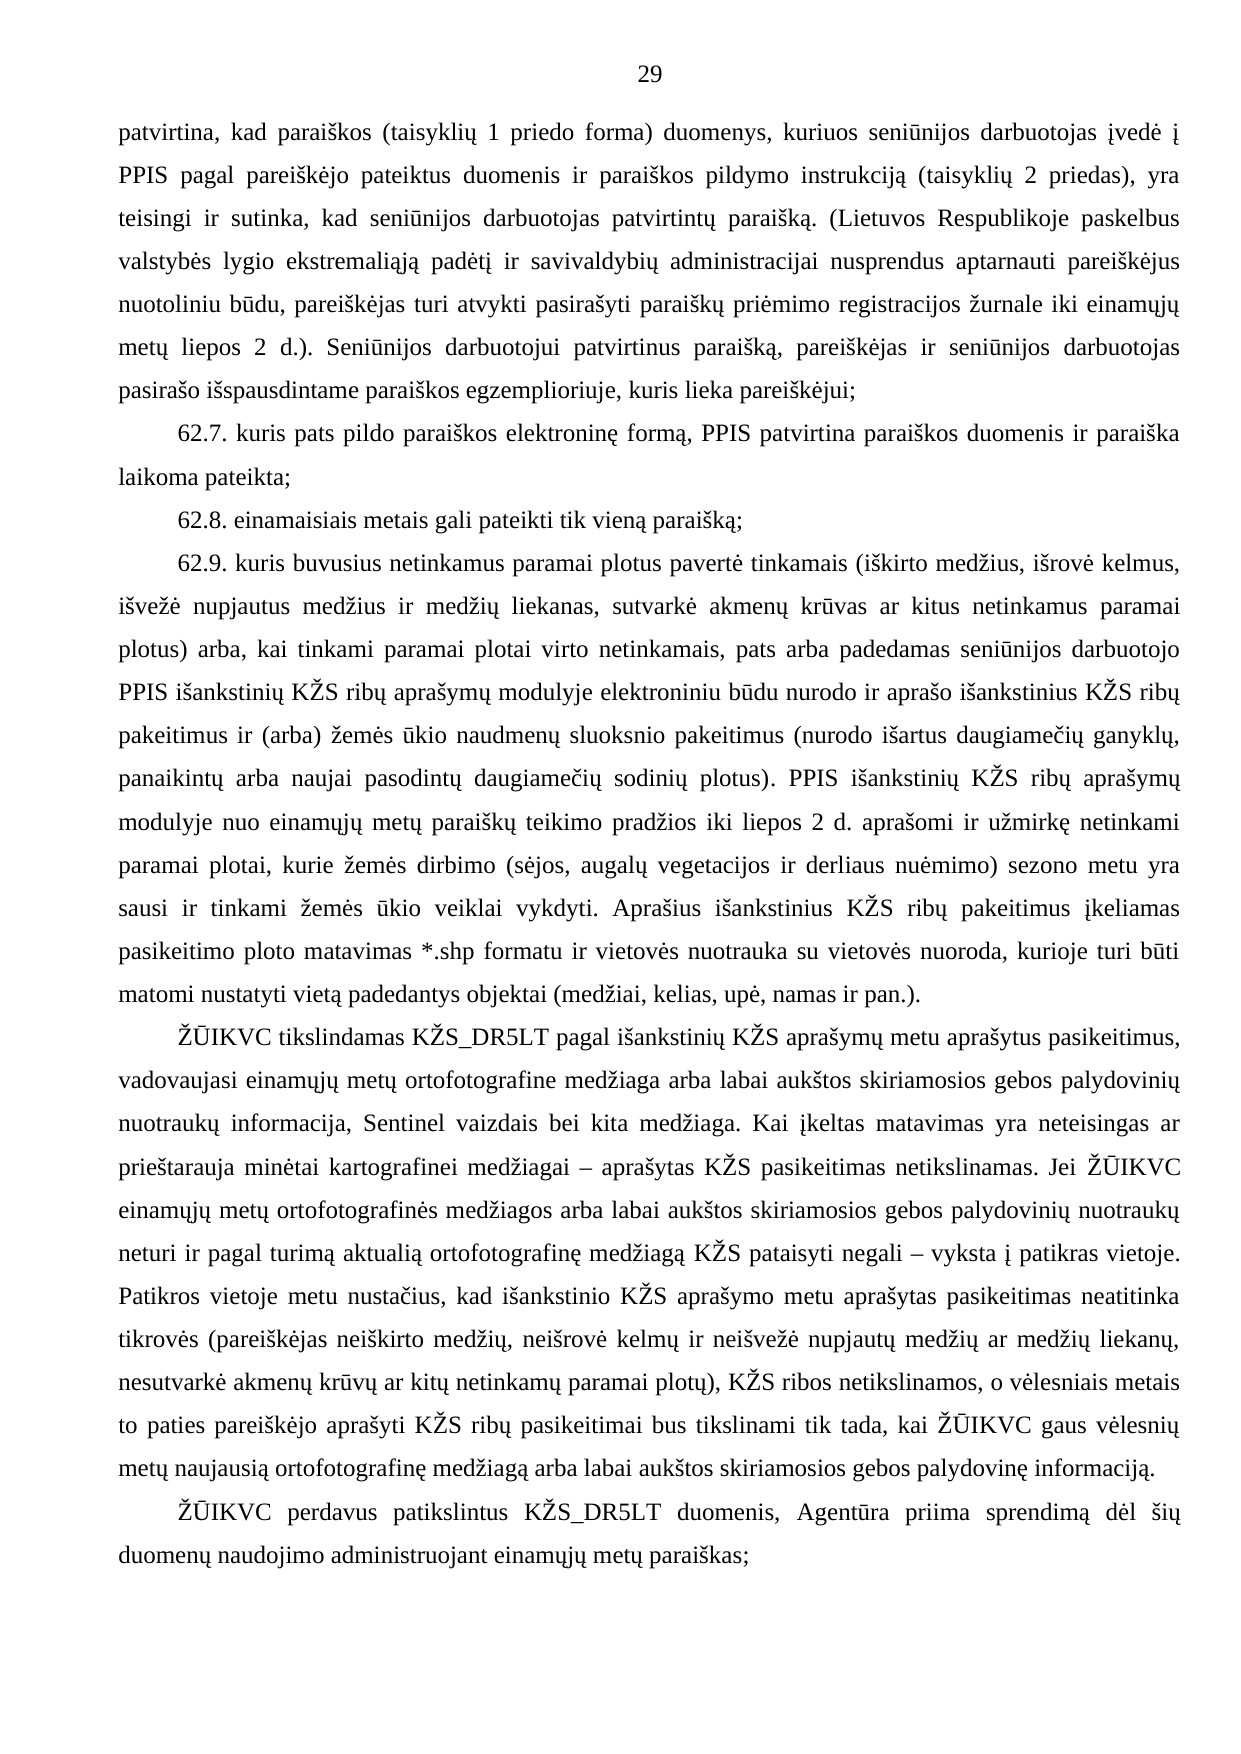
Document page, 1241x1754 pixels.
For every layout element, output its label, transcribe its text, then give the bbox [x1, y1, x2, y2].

text 62.9. kuris buvusius netinkamus paramai plotus pavertė tinkamais (iškirto medžius, išrovė kelmus, išvežė nupjautus medžius ir medžių liekanas, sutvarkė akmenų krūvas ar kitus netinkamus paramai plotus) arba, kai tinkami paramai plotai virto netinkamais, pats arba padedamas seniūnijos darbuotojo PPIS išankstinių KŽS ribų aprašymų modulyje elektroniniu būdu nurodo ir aprašo išankstinius KŽS ribų pakeitimus ir (arba) žemės ūkio naudmenų sluoksnio pakeitimus (nurodo išartus daugiamečių ganyklų, panaikintų arba naujai pasodintų daugiamečių sodinių plotus). PPIS išankstinių KŽS ribų aprašymų modulyje nuo einamųjų metų paraiškų teikimo pradžios iki liepos 2 d. aprašomi ir užmirkę netinkami paramai plotai, kurie žemės dirbimo (sėjos, augalų vegetacijos ir derliaus nuėmimo) sezono metu yra sausi ir tinkami žemės ūkio veiklai vykdyti. Aprašius išankstinius KŽS ribų pakeitimus įkeliamas pasikeitimo ploto matavimas *.shp formatu ir vietovės nuotrauka su vietovės nuoroda, kurioje turi būti matomi nustatyti vietą padedantys objektai (medžiai, kelias, upė, namas ir pan.). [118, 548, 1181, 1008]
text 62.8. einamaisiais metais gali pateikti tik vieną paraišką; [118, 505, 1181, 533]
text ŽŪIKVC perdavus patikslintus KŽS_DR5LT duomenis, Agentūra priima sprendimą dėl šių duomenų naudojimo administruojant einamųjų metų paraiškas; [118, 1497, 1181, 1568]
text patvirtina, kad paraiškos (taisyklių 1 priedo forma) duomenys, kuriuos seniūnijos darbuotojas įvedė į PPIS pagal pareiškėjo pateiktus duomenis ir paraiškos pildymo instrukciją (taisyklių 2 priedas), yra teisingi ir sutinka, kad seniūnijos darbuotojas patvirtintų paraišką. (Lietuvos Respublikoje paskelbus valstybės lygio ekstremaliąją padėtį ir savivaldybių administracijai nusprendus aptarnauti pareiškėjus nuotoliniu būdu, pareiškėjas turi atvykti pasirašyti paraiškų priėmimo registracijos žurnale iki einamųjų metų liepos 2 d.). Seniūnijos darbuotojui patvirtinus paraišką, pareiškėjas ir seniūnijos darbuotojas pasirašo išspausdintame paraiškos egzemplioriuje, kuris lieka pareiškėjui; [118, 117, 1181, 404]
text ŽŪIKVC tikslindamas KŽS_DR5LT pagal išankstinių KŽS aprašymų metu aprašytus pasikeitimus, vadovaujasi einamųjų metų ortofotografine medžiaga arba labai aukštos skiriamosios gebos palydovinių nuotraukų informacija, Sentinel vaizdais bei kita medžiaga. Kai įkeltas matavimas yra neteisingas ar prieštarauja minėtai kartografinei medžiagai – aprašytas KŽS pasikeitimas netikslinamas. Jei ŽŪIKVC einamųjų metų ortofotografinės medžiagos arba labai aukštos skiriamosios gebos palydovinių nuotraukų neturi ir pagal turimą aktualią ortofotografinę medžiagą KŽS pataisyti negali – vyksta į patikras vietoje. Patikros vietoje metu nustačius, kad išankstinio KŽS aprašymo metu aprašytas pasikeitimas neatitinka tikrovės (pareiškėjas neiškirto medžių, neišrovė kelmų ir neišvežė nupjautų medžių ar medžių liekanų, nesutvarkė akmenų krūvų ar kitų netinkamų paramai plotų), KŽS ribos netikslinamos, o vėlesniais metais to paties pareiškėjo aprašyti KŽS ribų pasikeitimai bus tikslinami tik tada, kai ŽŪIKVC gaus vėlesnių metų naujausią ortofotografinę medžiagą arba labai aukštos skiriamosios gebos palydovinę informaciją. [118, 1022, 1181, 1482]
text 62.7. kuris pats pildo paraiškos elektroninę formą, PPIS patvirtina paraiškos duomenis ir paraiška laikoma pateikta; [118, 418, 1181, 490]
